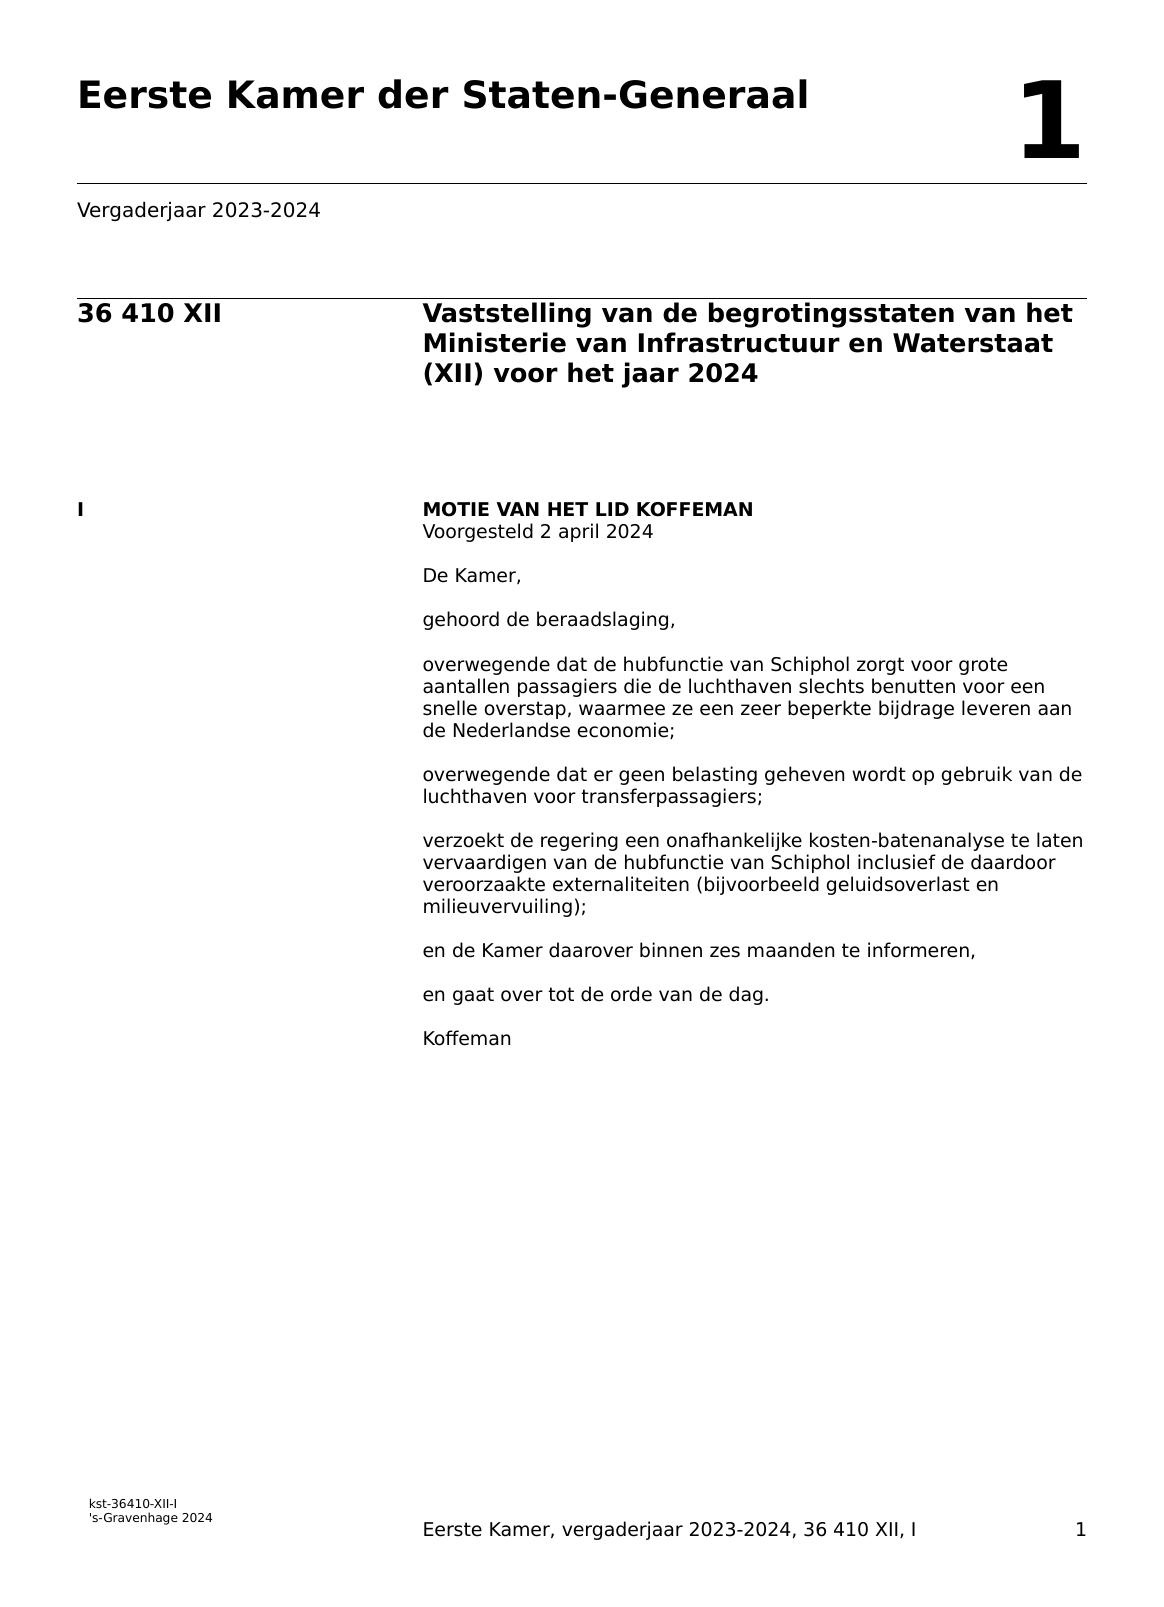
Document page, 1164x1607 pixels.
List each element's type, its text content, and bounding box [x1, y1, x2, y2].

text gehoord de beraadslaging, [422, 609, 1087, 631]
subtitle I MOTIE VAN HET LID KOFFEMAN [77, 499, 1087, 521]
text De Kamer, [422, 565, 1087, 587]
text kst-36410-XII-I [88, 1497, 323, 1511]
text Koffeman [422, 1028, 1087, 1050]
text overwegende dat de hubfunctie van Schiphol zorgt voor grote aantallen passagiers die de luchthaven slechts benutten voor een snelle overstap, waarmee ze een zeer beperkte bijdrage leveren aan de Nederlandse economie; [422, 653, 1087, 741]
text en de Kamer daarover binnen zes maanden te informeren, [422, 940, 1087, 962]
text overwegende dat er geen belasting geheven wordt op gebruik van de luchthaven voor transferpassagiers; [422, 764, 1087, 808]
text Voorgesteld 2 april 2024 [422, 521, 1087, 543]
subtitle 36 410 XII Vaststelling van de begrotingsstaten van het Ministerie van Infrastructuur en Waterstaat (XII) voor het jaar 2024 [77, 299, 1087, 388]
text verzoekt de regering een onafhankelijke kosten-batenanalyse te laten vervaardigen van de hubfunctie van Schiphol inclusief de daardoor veroorzaakte externaliteiten (bijvoorbeeld geluidsoverlast en milieuvervuiling); [422, 830, 1087, 918]
text 's-Gravenhage 2024 [88, 1511, 323, 1525]
table_cell Vergaderjaar 2023-2024 [77, 184, 1087, 298]
table_header 1 [886, 59, 1087, 183]
table_header Eerste Kamer der Staten-Generaal [77, 59, 886, 183]
text en gaat over tot de orde van de dag. [422, 984, 1087, 1006]
